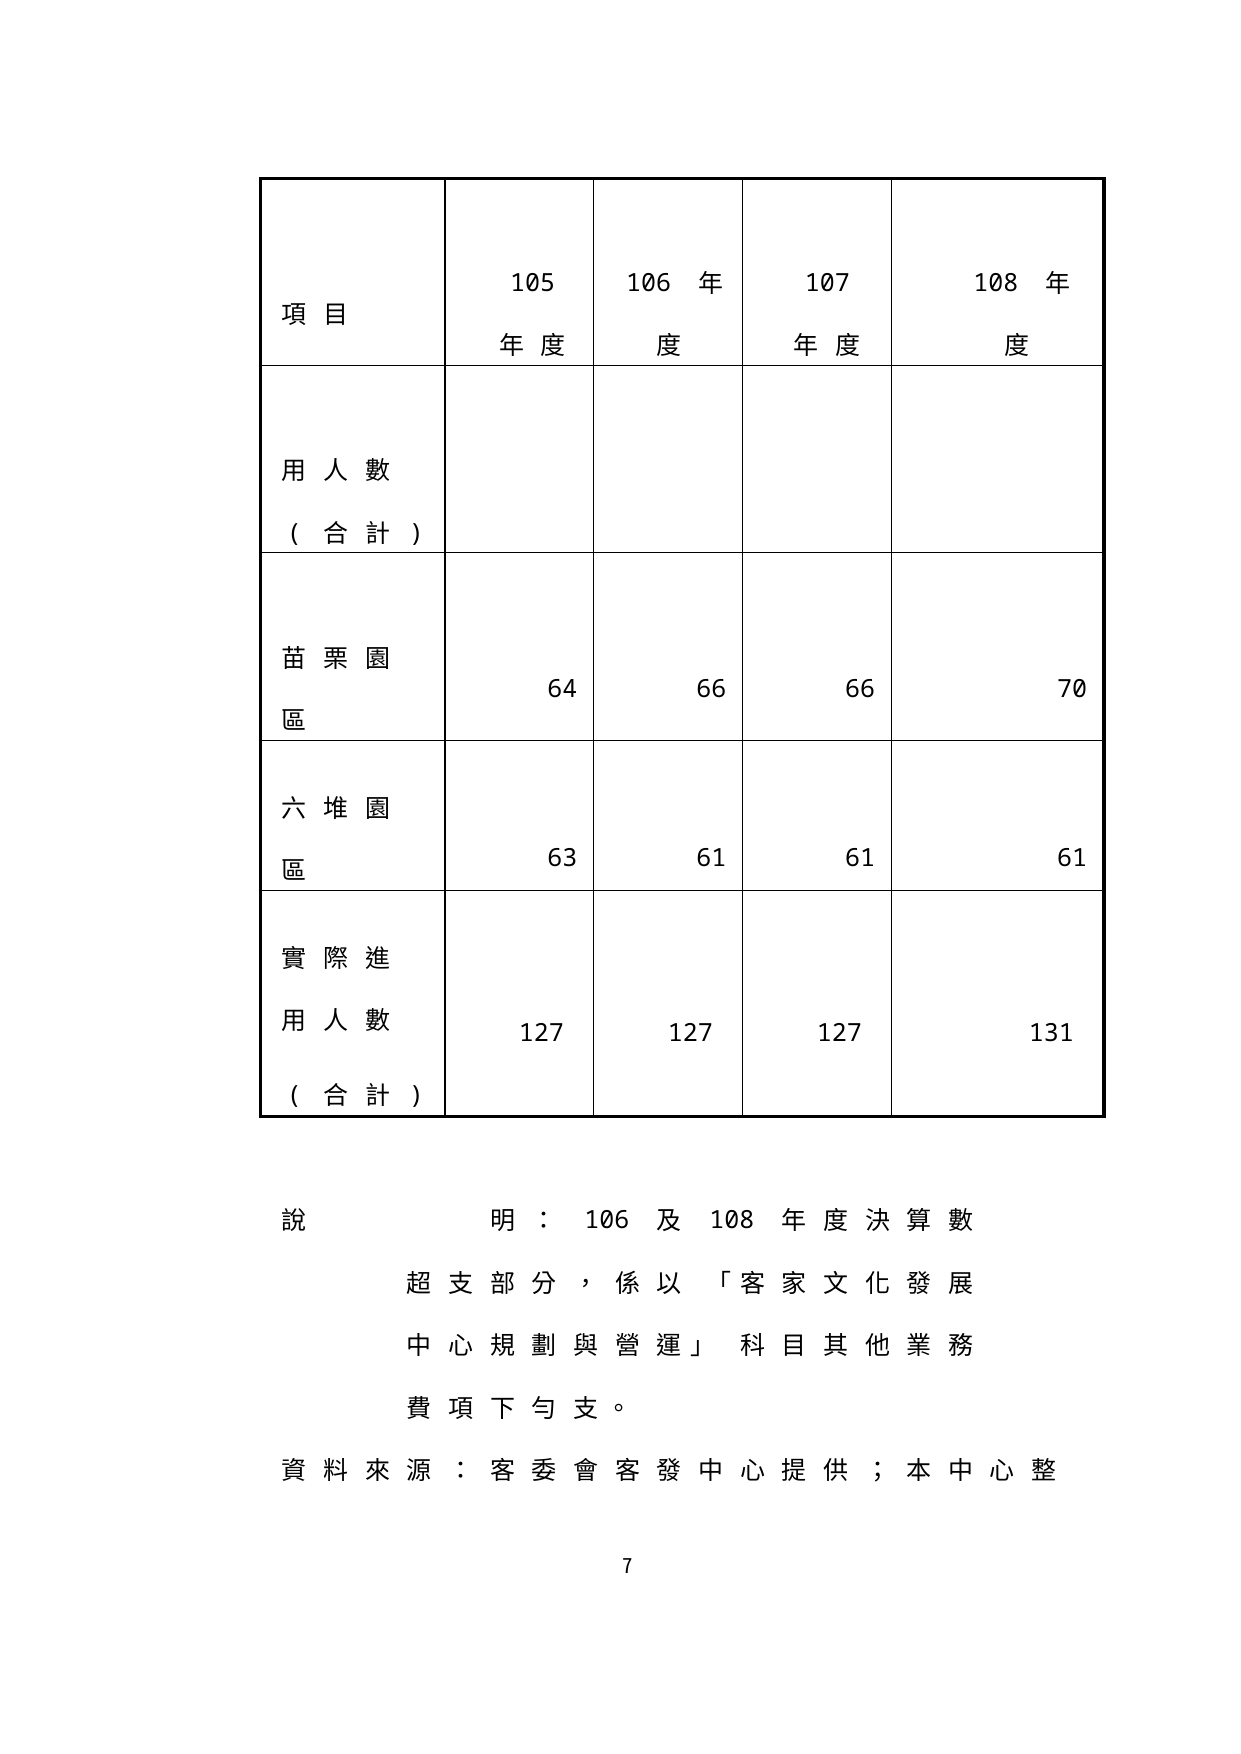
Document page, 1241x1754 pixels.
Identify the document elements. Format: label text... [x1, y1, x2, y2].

table_cell 127 [594, 891, 742, 1115]
table_cell 63 [446, 741, 593, 889]
table_header 106年度 [594, 180, 742, 365]
table_cell [446, 366, 593, 552]
table_cell 六堆園區 [262, 741, 444, 889]
table_header 項目 [262, 180, 444, 365]
table_cell 127 [446, 891, 593, 1115]
table_cell 實際進用人數 (合計) [262, 891, 444, 1115]
table_cell 131 [892, 891, 1102, 1115]
table_cell 苗栗園區 [262, 553, 444, 740]
table_cell 用人數 (合計) [262, 366, 444, 552]
table_header 108年度 [892, 180, 1102, 365]
table_cell [743, 366, 891, 552]
table_cell 61 [743, 741, 891, 889]
table_cell 66 [594, 553, 742, 740]
table_cell 61 [594, 741, 742, 889]
table_header 107年度 [743, 180, 891, 365]
table_cell 70 [892, 553, 1102, 740]
table_cell [594, 366, 742, 552]
table_cell 66 [743, 553, 891, 740]
table_cell [892, 366, 1102, 552]
text 資料來源：客委會客發中心提供；本中心整 [190, 1427, 1065, 1490]
table_header 105年度 [446, 180, 593, 365]
table_cell 64 [446, 553, 593, 740]
text 說 明：106及108年度決算數超支部分，係以「客家文化發展中心規劃與營運」科目其他業務費項下勻支。 [245, 1177, 1014, 1427]
table_cell 61 [892, 741, 1102, 889]
table_cell 127 [743, 891, 891, 1115]
